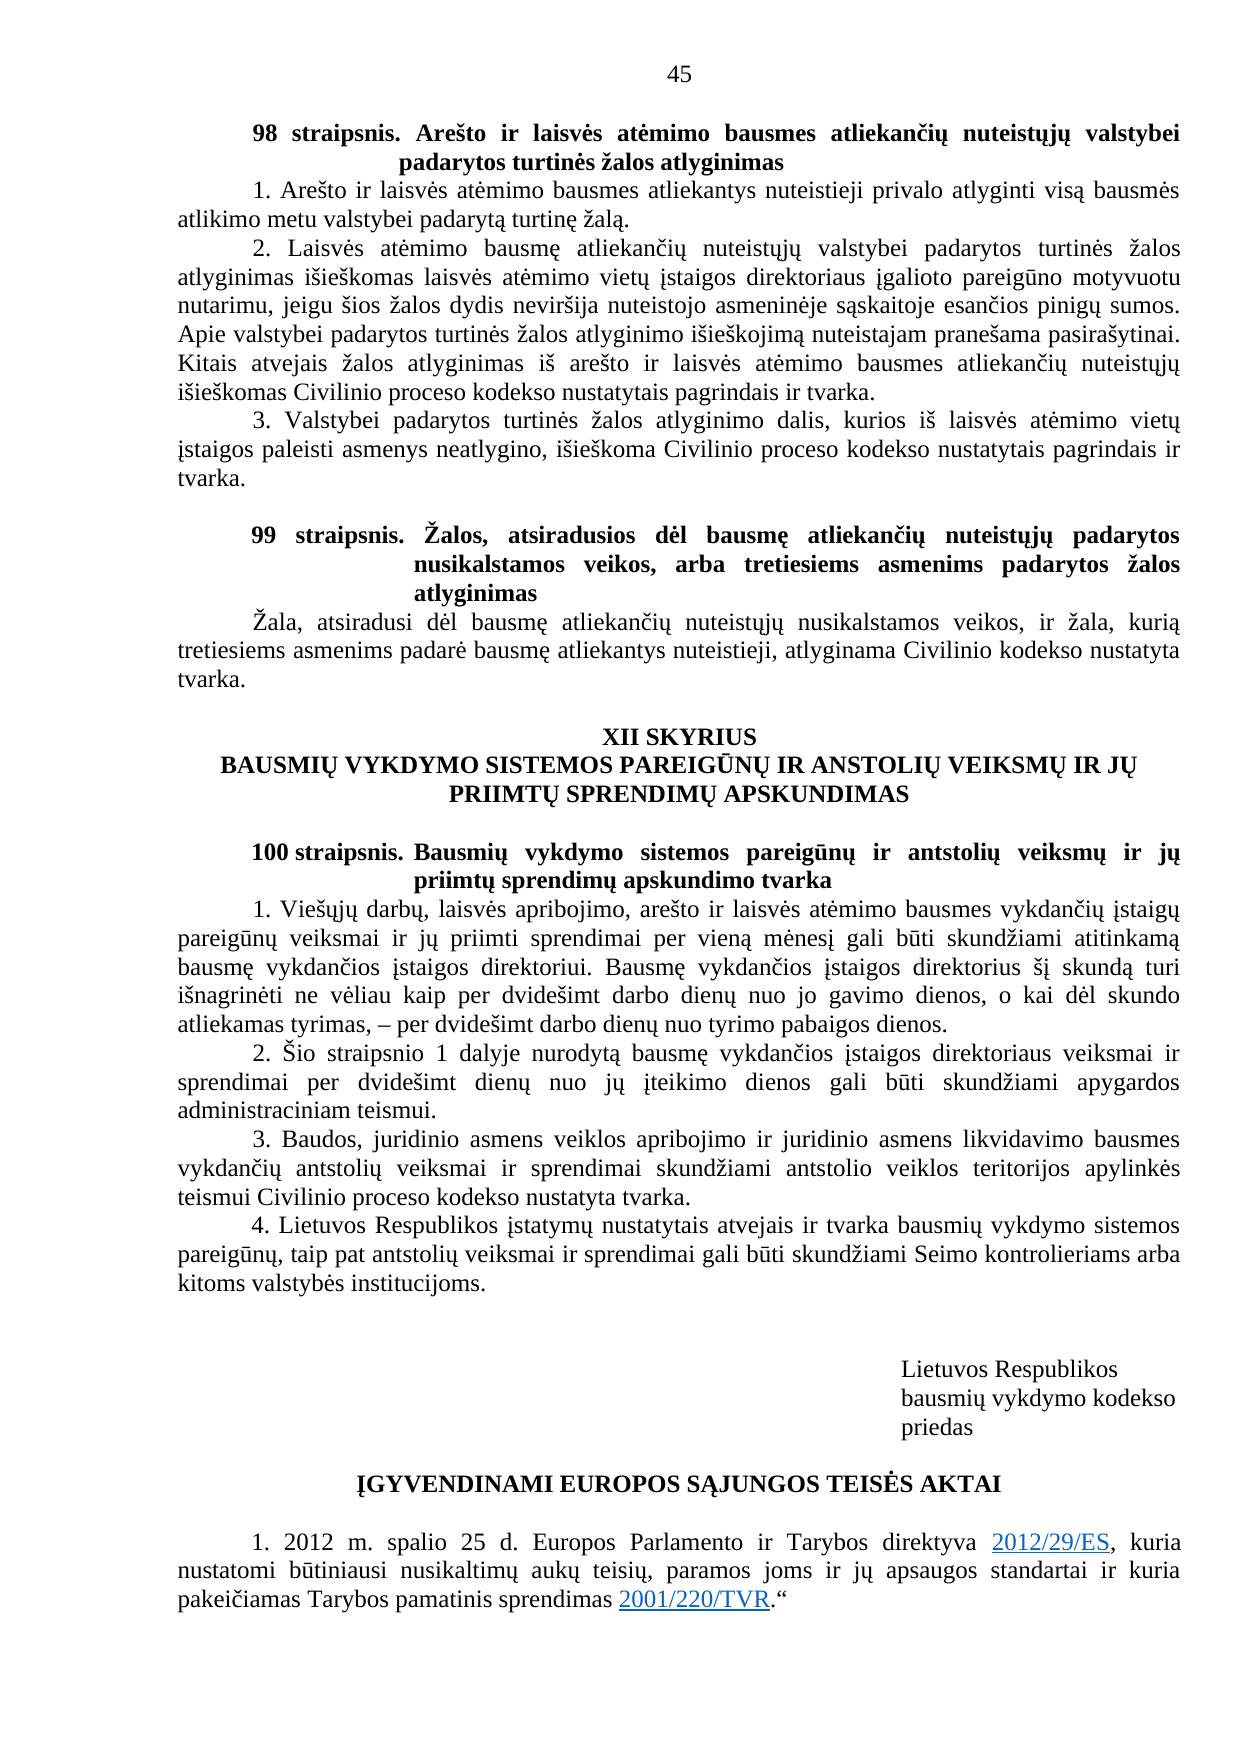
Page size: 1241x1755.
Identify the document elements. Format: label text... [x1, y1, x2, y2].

text priedas [901, 1412, 1181, 1441]
text 1. 2012 m. spalio 25 d. Europos Parlamento ir Tarybos direktyva 2012/29/ES, kuria nustatomi būtiniausi nusikaltimų aukų teisių, paramos joms ir jų apsaugos standartai ir kuria pakeičiamas Tarybos pamatinis sprendimas 2001/220/TVR.“ [177, 1527, 1181, 1613]
text 3. Valstybei padarytos turtinės žalos atlyginimo dalis, kurios iš laisvės atėmimo vietų įstaigos paleisti asmenys neatlygino, išieškoma Civilinio proceso kodekso nustatytais pagrindais ir tvarka. [177, 406, 1181, 492]
text 100 straipsnis. Bausmių vykdymo sistemos pareigūnų ir antstolių veiksmų ir jų priimtų sprendimų apskundimo tvarka [251, 837, 1181, 894]
text Žala, atsiradusi dėl bausmę atliekančių nuteistųjų nusikalstamos veikos, ir žala, kurią tretiesiems asmenims padarė bausmę atliekantys nuteistieji, atlyginama Civilinio kodekso nustatyta tvarka. [177, 607, 1181, 693]
text bausmių vykdymo kodekso [901, 1383, 1181, 1412]
text 2. Šio straipsnio 1 dalyje nurodytą bausmę vykdančios įstaigos direktoriaus veiksmai ir sprendimai per dvidešimt dienų nuo jų įteikimo dienos gali būti skundžiami apygardos administraciniam teismui. [177, 1038, 1181, 1124]
text ĮGYVENDINAMI EUROPOS SĄJUNGOS TEISĖS AKTAI [177, 1469, 1181, 1498]
text 1. Arešto ir laisvės atėmimo bausmes atliekantys nuteistieji privalo atlyginti visą bausmės atlikimo metu valstybei padarytą turtinę žalą. [177, 176, 1181, 233]
text 99 straipsnis. Žalos, atsiradusios dėl bausmę atliekančių nuteistųjų padarytos nusikalstamos veikos, arba tretiesiems asmenims padarytos žalos atlyginimas [251, 521, 1181, 607]
text 3. Baudos, juridinio asmens veiklos apribojimo ir juridinio asmens likvidavimo bausmes vykdančių antstolių veiksmai ir sprendimai skundžiami antstolio veiklos teritorijos apylinkės teismui Civilinio proceso kodekso nustatyta tvarka. [177, 1124, 1181, 1211]
text Lietuvos Respublikos [901, 1354, 1181, 1383]
text BAUSMIŲ VYKDYMO SISTEMOS PAREIGŪNŲ IR ANSTOLIŲ VEIKSMŲ IR JŲ PRIIMTŲ SPRENDIMŲ APSKUNDIMAS [177, 751, 1181, 808]
text 98 straipsnis. Arešto ir laisvės atėmimo bausmes atliekančių nuteistųjų valstybei padarytos turtinės žalos atlyginimas [252, 118, 1181, 176]
text 1. Viešųjų darbų, laisvės apribojimo, arešto ir laisvės atėmimo bausmes vykdančių įstaigų pareigūnų veiksmai ir jų priimti sprendimai per vieną mėnesį gali būti skundžiami atitinkamą bausmę vykdančios įstaigos direktoriui. Bausmę vykdančios įstaigos direktorius šį skundą turi išnagrinėti ne vėliau kaip per dvidešimt darbo dienų nuo jo gavimo dienos, o kai dėl skundo atliekamas tyrimas, – per dvidešimt darbo dienų nuo tyrimo pabaigos dienos. [177, 894, 1181, 1038]
text 4. Lietuvos Respublikos įstatymų nustatytais atvejais ir tvarka bausmių vykdymo sistemos pareigūnų, taip pat antstolių veiksmai ir sprendimai gali būti skundžiami Seimo kontrolieriams arba kitoms valstybės institucijoms. [177, 1211, 1181, 1297]
text XII SKYRIUS [177, 722, 1181, 751]
text 2. Laisvės atėmimo bausmę atliekančių nuteistųjų valstybei padarytos turtinės žalos atlyginimas išieškomas laisvės atėmimo vietų įstaigos direktoriaus įgalioto pareigūno motyvuotu nutarimu, jeigu šios žalos dydis neviršija nuteistojo asmeninėje sąskaitoje esančios pinigų sumos. Apie valstybei padarytos turtinės žalos atlyginimo išieškojimą nuteistajam pranešama pasirašytinai. Kitais atvejais žalos atlyginimas iš arešto ir laisvės atėmimo bausmes atliekančių nuteistųjų išieškomas Civilinio proceso kodekso nustatytais pagrindais ir tvarka. [177, 233, 1181, 406]
